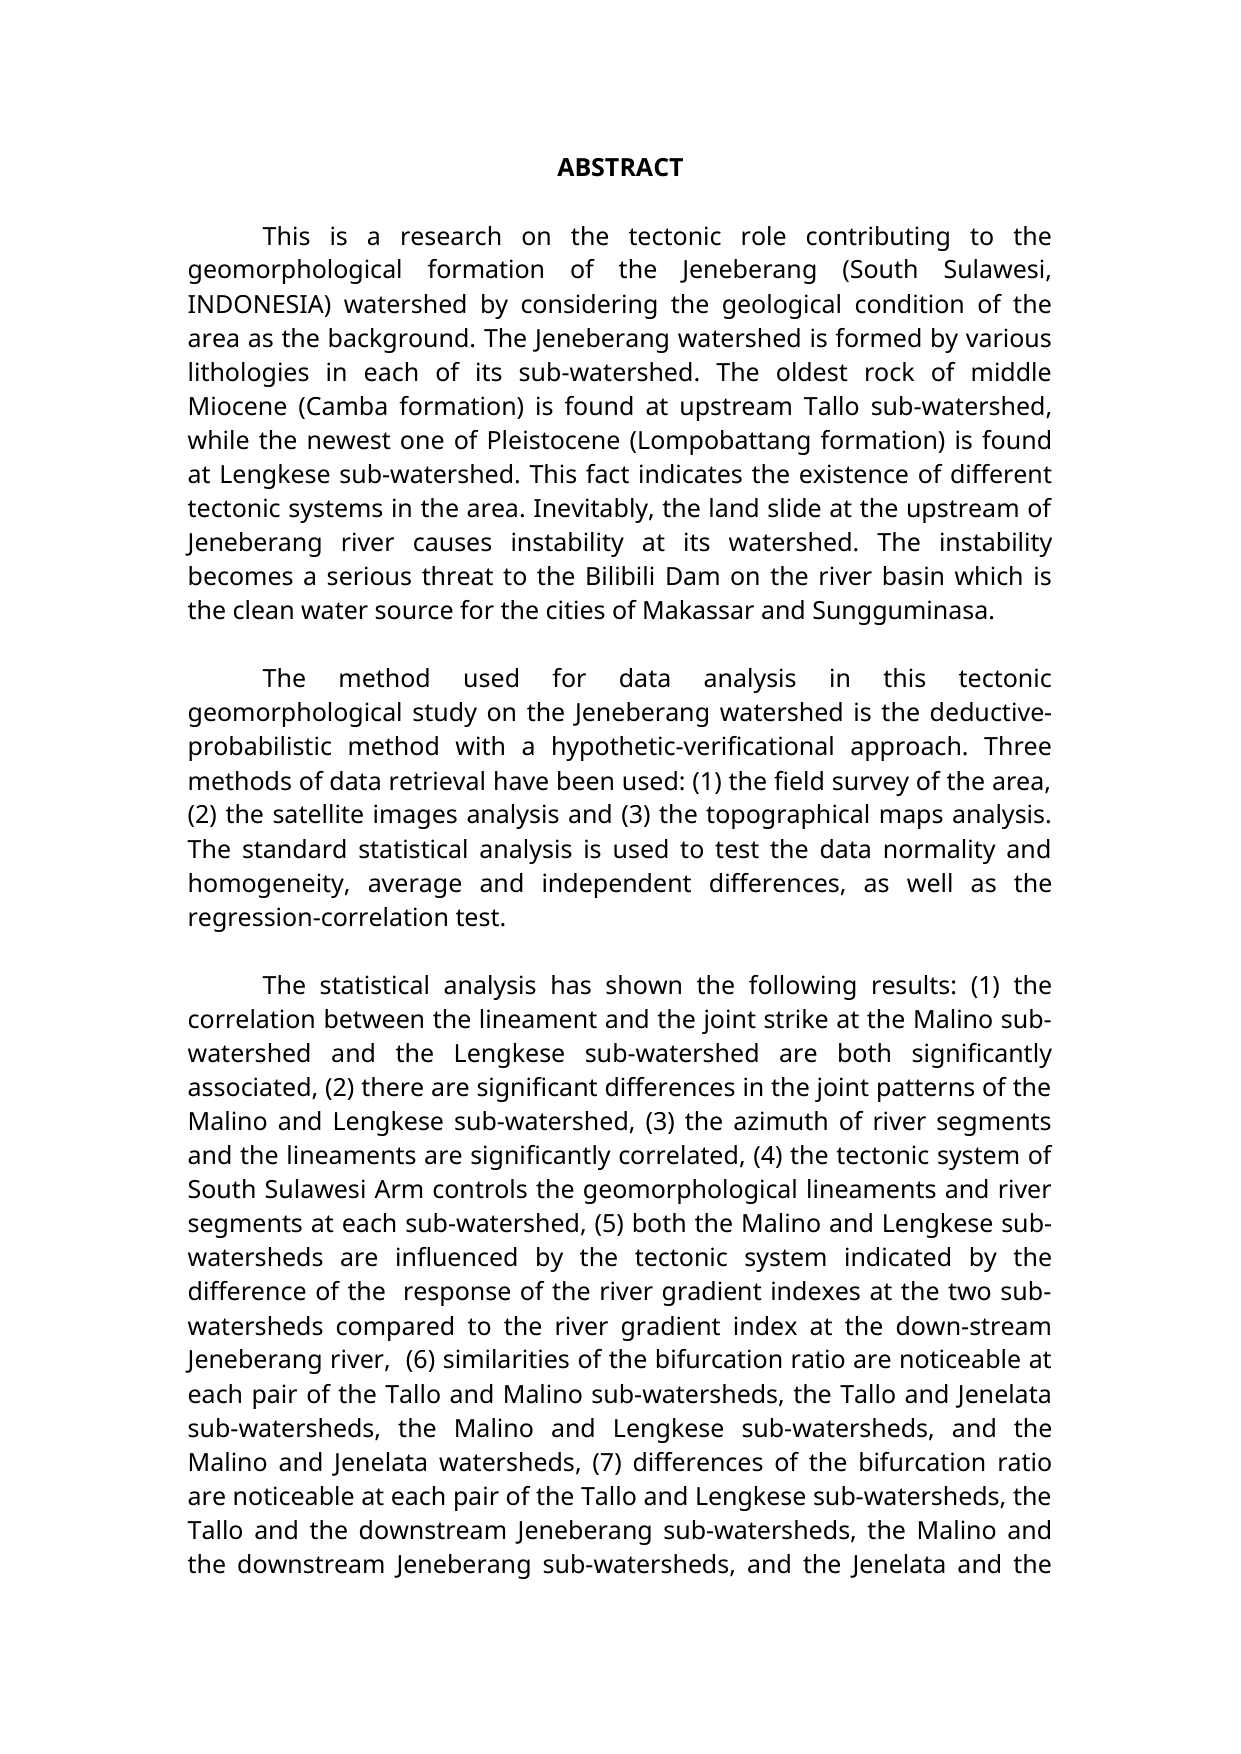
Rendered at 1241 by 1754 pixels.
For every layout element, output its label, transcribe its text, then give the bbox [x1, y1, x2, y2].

text The statistical analysis has shown the following results: (1) the correlation between the lineament and the joint strike at the Malino sub-watershed and the Lengkese sub-watershed are both significantly associated, (2) there are significant differences in the joint patterns of the Malino and Lengkese sub-watershed, (3) the azimuth of river segments and the lineaments are significantly correlated, (4) the tectonic system of South Sulawesi Arm controls the geomorphological lineaments and river segments at each sub-watershed, (5) both the Malino and Lengkese sub-watersheds are influenced by the tectonic system indicated by the difference of the response of the river gradient indexes at the two sub-watersheds compared to the river gradient index at the down-stream Jeneberang river, (6) similarities of the bifurcation ratio are noticeable at each pair of the Tallo and Malino sub-watersheds, the Tallo and Jenelata sub-watersheds, the Malino and Lengkese sub-watersheds, and the Malino and Jenelata watersheds, (7) differences of the bifurcation ratio are noticeable at each pair of the Tallo and Lengkese sub-watersheds, the Tallo and the downstream Jeneberang sub-watersheds, the Malino and the downstream Jeneberang sub-watersheds, and the Jenelata and the [187, 967, 1053, 1581]
text This is a research on the tectonic role contributing to the geomorphological formation of the Jeneberang (South Sulawesi, INDONESIA) watershed by considering the geological condition of the area as the background. The Jeneberang watershed is formed by various lithologies in each of its sub-watershed. The oldest rock of middle Miocene (Camba formation) is found at upstream Tallo sub-watershed, while the newest one of Pleistocene (Lompobattang formation) is found at Lengkese sub-watershed. This fact indicates the existence of different tectonic systems in the area. Inevitably, the land slide at the upstream of Jeneberang river causes instability at its watershed. The instability becomes a serious threat to the Bilibili Dam on the river basin which is the clean water source for the cities of Makassar and Sungguminasa. [187, 218, 1053, 627]
subtitle ABSTRACT [187, 150, 1053, 184]
text The method used for data analysis in this tectonic geomorphological study on the Jeneberang watershed is the deductive-probabilistic method with a hypothetic-verificational approach. Three methods of data retrieval have been used: (1) the field survey of the area, (2) the satellite images analysis and (3) the topographical maps analysis. The standard statistical analysis is used to test the data normality and homogeneity, average and independent differences, as well as the regression-correlation test. [187, 661, 1053, 933]
